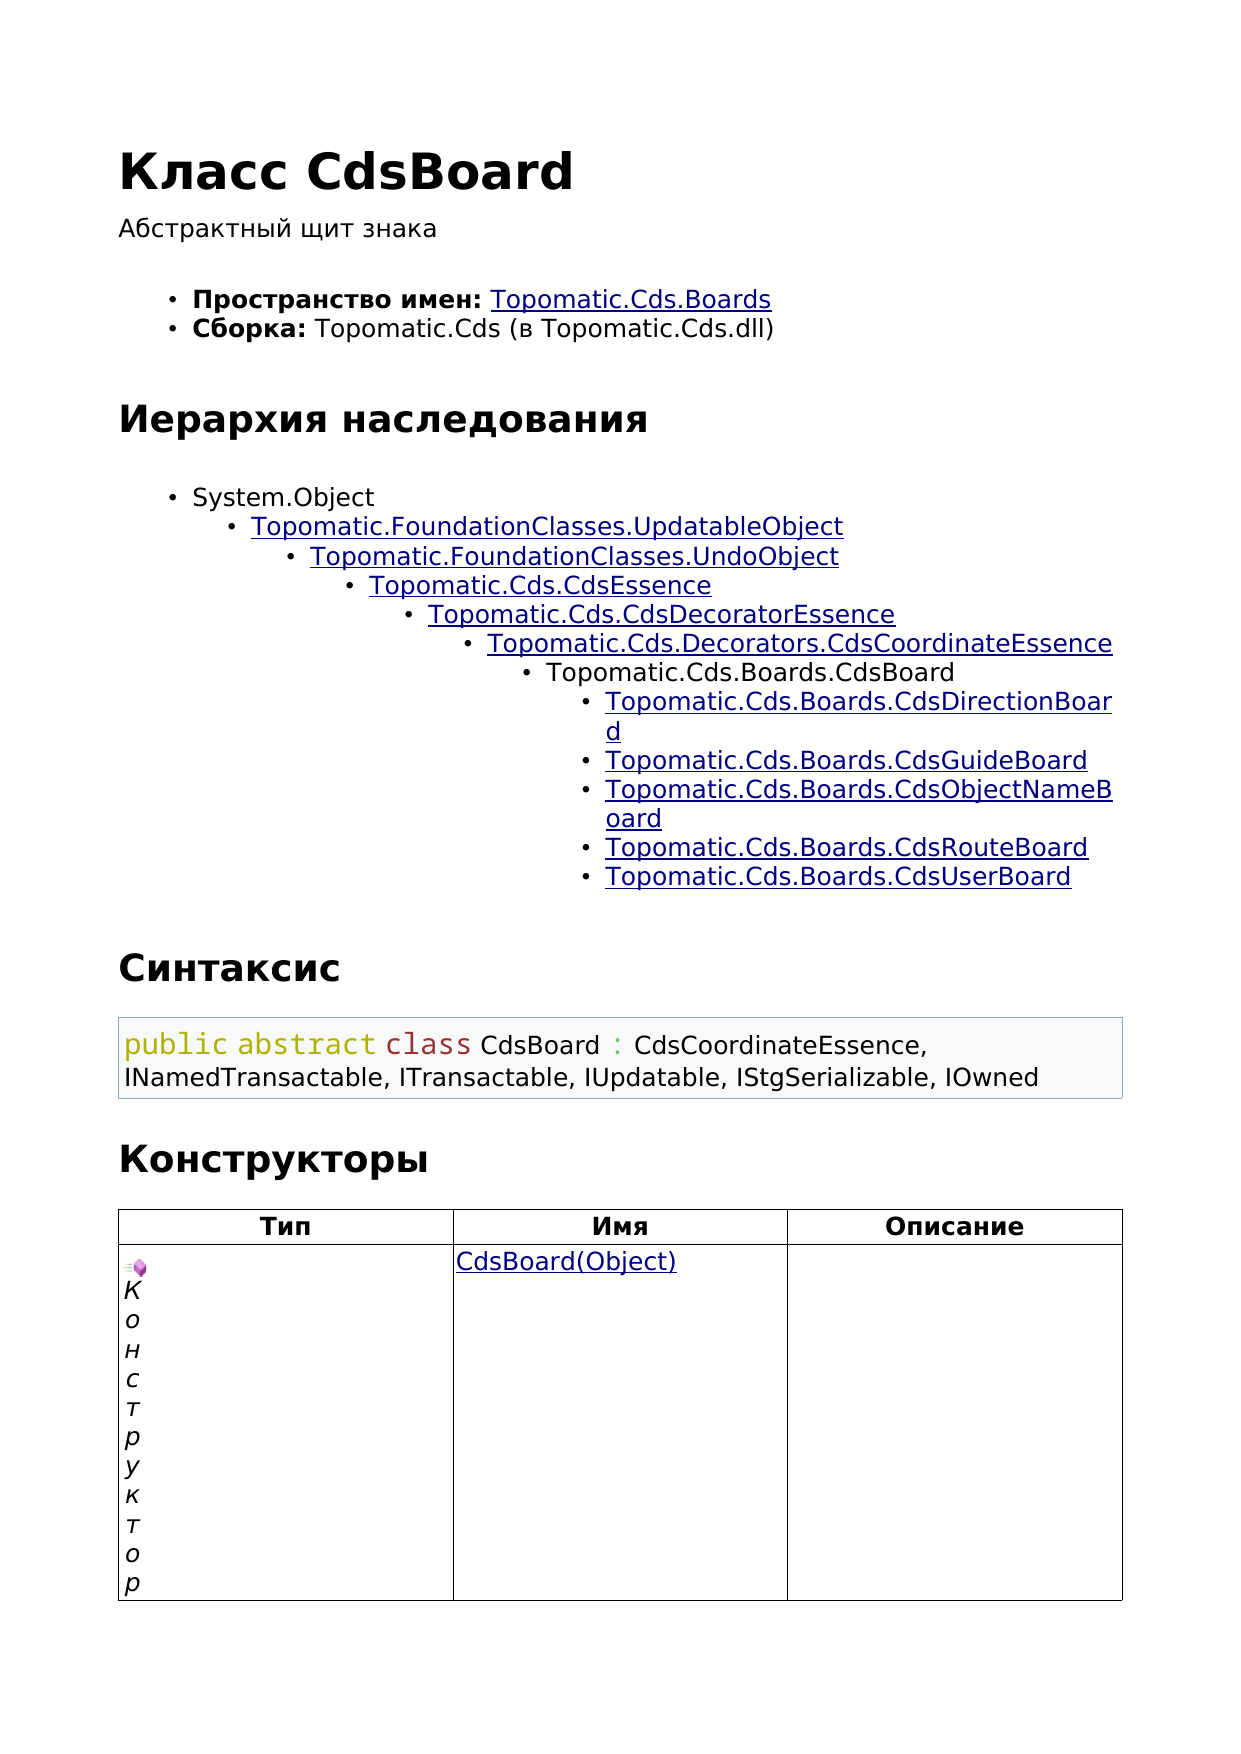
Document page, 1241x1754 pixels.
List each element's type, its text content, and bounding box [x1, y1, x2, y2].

table_header Имя [454, 1210, 787, 1244]
table_cell CdsBoard(Object) [454, 1245, 787, 1600]
list System.Object [177, 483, 1122, 513]
list Topomatic.Cds.Boards.CdsUserBoard [591, 863, 1122, 892]
table_header Описание [788, 1210, 1122, 1244]
subtitle Синтаксис [118, 946, 1122, 990]
subtitle Класс CdsBoard [118, 143, 1122, 201]
list Topomatic.Cds.Decorators.CdsCoordinateEssence [472, 629, 1122, 658]
list Topomatic.Cds.CdsDecoratorEssence [413, 600, 1122, 629]
subtitle Иерархия наследования [118, 398, 1122, 441]
list Topomatic.Cds.Boards.CdsRouteBoard [591, 833, 1122, 863]
text Абстрактный щит знака [118, 214, 1122, 243]
list Topomatic.Cds.Boards.CdsObjectNameBoard [591, 775, 1122, 833]
list Topomatic.Cds.Boards.CdsBoard [531, 658, 1122, 688]
table_cell [119, 1245, 453, 1600]
list Пространство имен: Topomatic.Cds.Boards [177, 285, 1122, 314]
list Topomatic.Cds.Boards.CdsDirectionBoard [591, 688, 1122, 746]
list Topomatic.Cds.CdsEssence [354, 571, 1122, 600]
subtitle Конструкторы [118, 1138, 1122, 1181]
list Topomatic.FoundationClasses.UndoObject [295, 542, 1122, 571]
table_header public abstract class CdsBoard : CdsCoordinateEssence, INamedTransactable, ITransactable, IUpdatable, IStgSerializable, IOwned [119, 1018, 1122, 1098]
list Сборка: Topomatic.Cds (в Topomatic.Cds.dll) [177, 314, 1122, 343]
table_cell [788, 1245, 1122, 1600]
table_header Тип [119, 1210, 453, 1244]
list Topomatic.Cds.Boards.CdsGuideBoard [591, 746, 1122, 775]
list Topomatic.FoundationClasses.UpdatableObject [236, 513, 1122, 542]
picture [121, 1259, 147, 1277]
